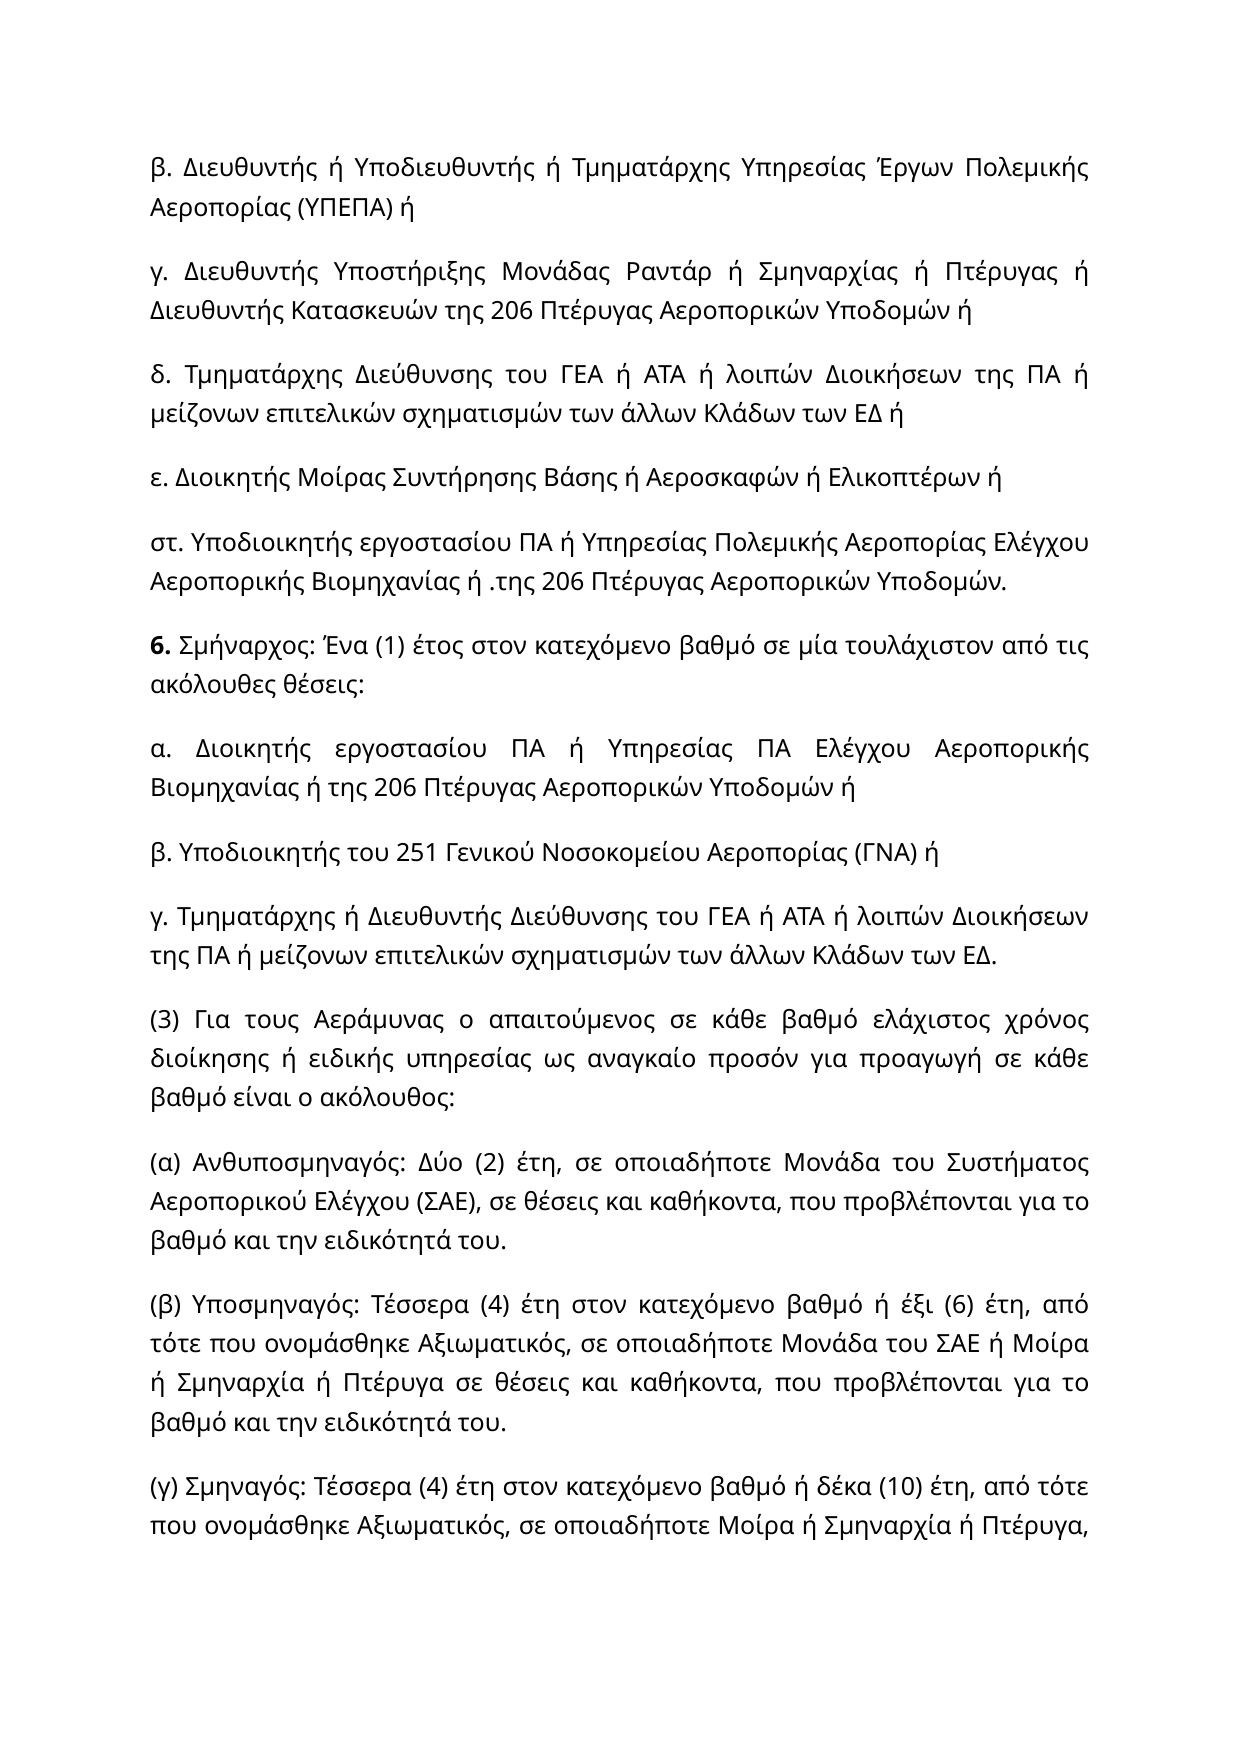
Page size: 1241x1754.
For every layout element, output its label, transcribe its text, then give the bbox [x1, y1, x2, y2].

text α. Διοικητής εργοστασίου ΠΑ ή Υπηρεσίας ΠΑ Ελέγχου Αεροπορικής Βιομηχανίας ή της 206 Πτέρυγας Αεροπορικών Υποδομών ή [150, 731, 1090, 804]
text β. Διευθυντής ή Υποδιευθυντής ή Τμηματάρχης Υπηρεσίας Έργων Πολεμικής Αεροπορίας (ΥΠΕΠΑ) ή [150, 150, 1090, 223]
text στ. Υποδιοικητής εργοστασίου ΠΑ ή Υπηρεσίας Πολεμικής Αεροπορίας Ελέγχου Αεροπορικής Βιομηχανίας ή .της 206 Πτέρυγας Αεροπορικών Υποδομών. [150, 524, 1090, 597]
text ε. Διοικητής Μοίρας Συντήρησης Βάσης ή Αεροσκαφών ή Ελικοπτέρων ή [150, 460, 1090, 494]
text β. Υποδιοικητής του 251 Γενικού Νοσοκομείου Αεροπορίας (ΓΝΑ) ή [150, 834, 1090, 868]
text (α) Ανθυποσμηναγός: Δύο (2) έτη, σε οποιαδήποτε Μονάδα του Συστήματος Αεροπορικού Ελέγχου (ΣΑΕ), σε θέσεις και καθήκοντα, που προβλέπονται για το βαθμό και την ειδικότητά του. [150, 1144, 1090, 1257]
text (β) Υποσμηναγός: Τέσσερα (4) έτη στον κατεχόμενο βαθμό ή έξι (6) έτη, από τότε που ονομάσθηκε Αξιωματικός, σε οποιαδήποτε Μονάδα του ΣΑΕ ή Μοίρα ή Σμηναρχία ή Πτέρυγα σε θέσεις και καθήκοντα, που προβλέπονται για το βαθμό και την ειδικότητά του. [150, 1287, 1090, 1438]
text γ. Τμηματάρχης ή Διευθυντής Διεύθυνσης του ΓΕΑ ή ΑΤΑ ή λοιπών Διοικήσεων της ΠΑ ή μείζονων επιτελικών σχηματισμών των άλλων Κλάδων των ΕΔ. [150, 898, 1090, 972]
text 6. Σμήναρχος: Ένα (1) έτος στον κατεχόμενο βαθμό σε μία τουλάχιστον από τις ακόλουθες θέσεις: [150, 627, 1090, 701]
text (3) Για τους Αεράμυνας ο απαιτούμενος σε κάθε βαθμό ελάχιστος χρόνος διοίκησης ή ειδικής υπηρεσίας ως αναγκαίο προσόν για προαγωγή σε κάθε βαθμό είναι ο ακόλουθος: [150, 1002, 1090, 1114]
text γ. Διευθυντής Υποστήριξης Μονάδας Ραντάρ ή Σμηναρχίας ή Πτέρυγας ή Διευθυντής Κατασκευών της 206 Πτέρυγας Αεροπορικών Υποδομών ή [150, 253, 1090, 327]
text (γ) Σμηναγός: Τέσσερα (4) έτη στον κατεχόμενο βαθμό ή δέκα (10) έτη, από τότε που ονομάσθηκε Αξιωματικός, σε οποιαδήποτε Μοίρα ή Σμηναρχία ή Πτέρυγα, [150, 1468, 1090, 1542]
text δ. Τμηματάρχης Διεύθυνσης του ΓΕΑ ή ΑΤΑ ή λοιπών Διοικήσεων της ΠΑ ή μείζονων επιτελικών σχηματισμών των άλλων Κλάδων των ΕΔ ή [150, 357, 1090, 430]
